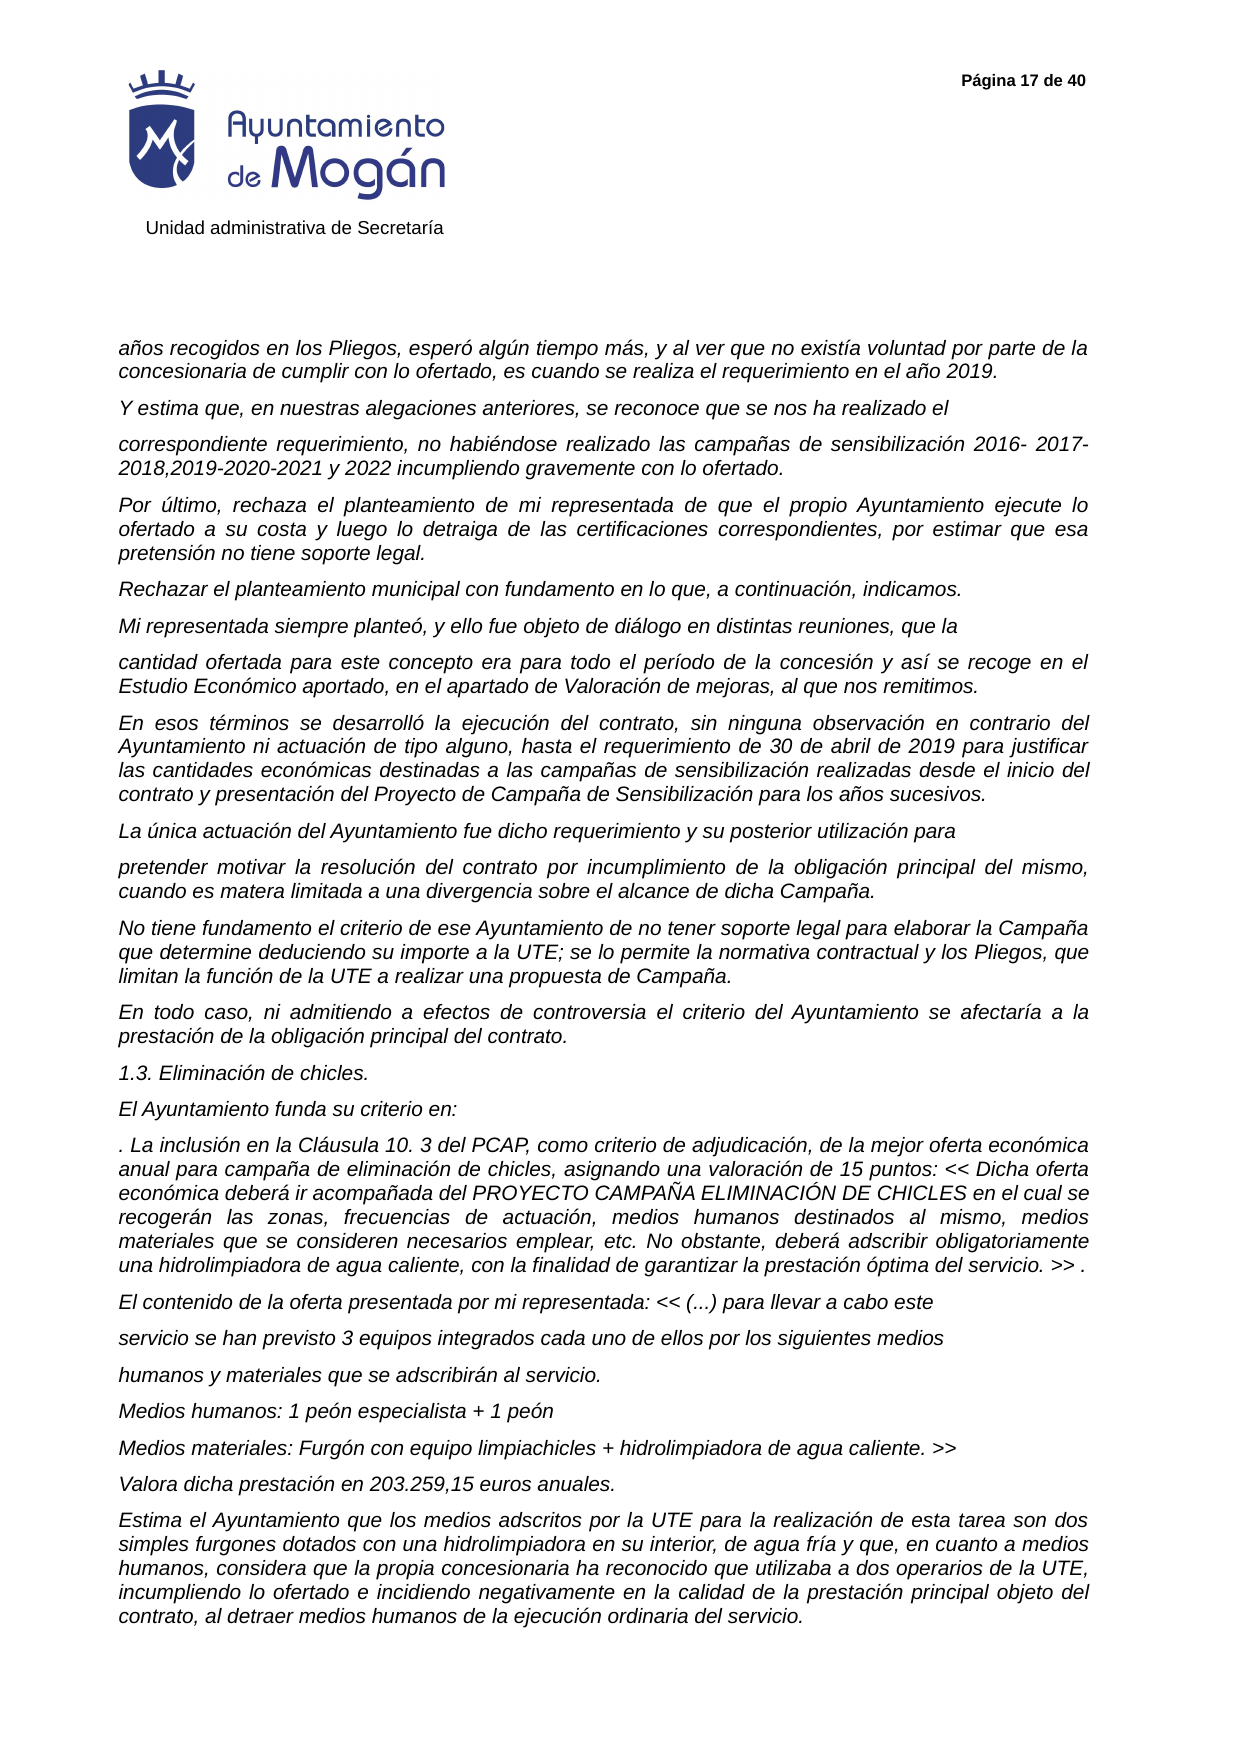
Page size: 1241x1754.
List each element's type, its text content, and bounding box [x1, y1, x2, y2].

text Mi representada siempre planteó, y ello fue objeto de diálogo en distintas reuniones, que la [118, 613, 1092, 637]
text En esos términos se desarrolló la ejecución del contrato, sin ninguna observación en contrario del Ayuntamiento ni actuación de tipo alguno, hasta el requerimiento de 30 de abril de 2019 para justificar las cantidades económicas destinadas a las campañas de sensibilización realizadas desde el inicio del contrato y presentación del Proyecto de Campaña de Sensibilización para los años sucesivos. [118, 710, 1092, 806]
text cantidad ofertada para este concepto era para todo el período de la concesión y así se recoge en el Estudio Económico aportado, en el apartado de Valoración de mejoras, al que nos remitimos. [118, 650, 1092, 698]
text Rechazar el planteamiento municipal con fundamento en lo que, a continuación, indicamos. [118, 577, 1092, 601]
text años recogidos en los Pliegos, esperó algún tiempo más, y al ver que no existía voluntad por parte de la concesionaria de cumplir con lo ofertado, es cuando se realiza el requerimiento en el año 2019. [118, 335, 1092, 383]
text . La inclusión en la Cláusula 10. 3 del PCAP, como criterio de adjudicación, de la mejor oferta económica anual para campaña de eliminación de chicles, asignando una valoración de 15 puntos: << Dicha oferta económica deberá ir acompañada del PROYECTO CAMPAÑA ELIMINACIÓN DE CHICLES en el cual se recogerán las zonas, frecuencias de actuación, medios humanos destinados al mismo, medios materiales que se consideren necesarios emplear, etc. No obstante, deberá adscribir obligatoriamente una hidrolimpiadora de agua caliente, con la finalidad de garantizar la prestación óptima del servicio. >> . [118, 1133, 1092, 1277]
text correspondiente requerimiento, no habiéndose realizado las campañas de sensibilización 2016- 2017-2018,2019-2020-2021 y 2022 incumpliendo gravemente con lo ofertado. [118, 432, 1092, 480]
text El Ayuntamiento funda su criterio en: [118, 1097, 1092, 1121]
text La única actuación del Ayuntamiento fue dicho requerimiento y su posterior utilización para [118, 819, 1092, 843]
text Y estima que, en nuestras alegaciones anteriores, se reconoce que se nos ha realizado el [118, 396, 1092, 420]
text pretender motivar la resolución del contrato por incumplimiento de la obligación principal del mismo, cuando es matera limitada a una divergencia sobre el alcance de dicha Campaña. [118, 855, 1092, 903]
picture [128, 70, 445, 206]
text Valora dicha prestación en 203.259,15 euros anuales. [118, 1472, 1092, 1496]
text Medios humanos: 1 peón especialista + 1 peón [118, 1399, 1092, 1423]
text No tiene fundamento el criterio de ese Ayuntamiento de no tener soporte legal para elaborar la Campaña que determine deduciendo su importe a la UTE; se lo permite la normativa contractual y los Pliegos, que limitan la función de la UTE a realizar una propuesta de Campaña. [118, 916, 1092, 987]
text 1.3. Eliminación de chicles. [118, 1060, 1092, 1084]
text El contenido de la oferta presentada por mi representada: << (...) para llevar a cabo este [118, 1289, 1092, 1313]
text servicio se han previsto 3 equipos integrados cada uno de ellos por los siguientes medios [118, 1326, 1092, 1350]
text Por último, rechaza el planteamiento de mi representada de que el propio Ayuntamiento ejecute lo ofertado a su costa y luego lo detraiga de las certificaciones correspondientes, por estimar que esa pretensión no tiene soporte legal. [118, 493, 1092, 564]
text En todo caso, ni admitiendo a efectos de controversia el criterio del Ayuntamiento se afectaría a la prestación de la obligación principal del contrato. [118, 1000, 1092, 1048]
text humanos y materiales que se adscribirán al servicio. [118, 1362, 1092, 1386]
text Estima el Ayuntamiento que los medios adscritos por la UTE para la realización de esta tarea son dos simples furgones dotados con una hidrolimpiadora en su interior, de agua fría y que, en cuanto a medios humanos, considera que la propia concesionaria ha reconocido que utilizaba a dos operarios de la UTE, incumpliendo lo ofertado e incidiendo negativamente en la calidad de la prestación principal objeto del contrato, al detraer medios humanos de la ejecución ordinaria del servicio. [118, 1508, 1092, 1628]
text Medios materiales: Furgón con equipo limpiachicles + hidrolimpiadora de agua caliente. >> [118, 1435, 1092, 1459]
